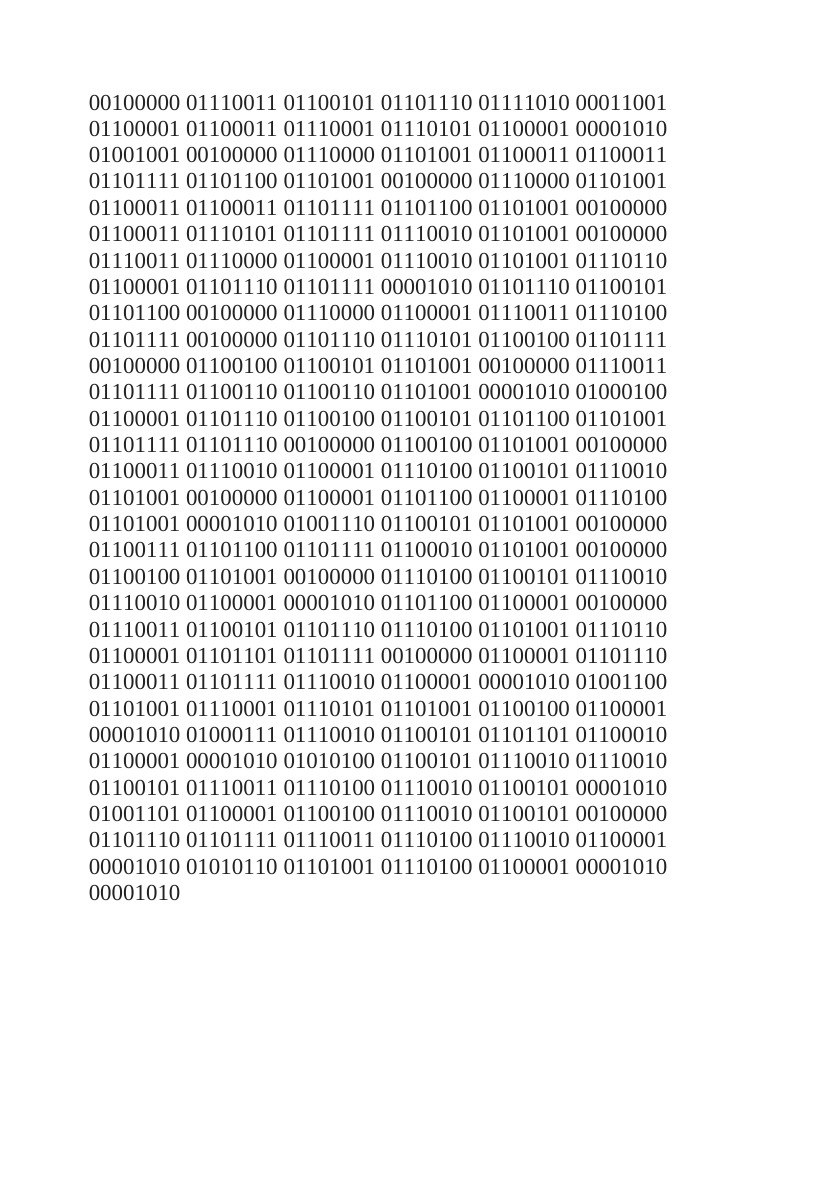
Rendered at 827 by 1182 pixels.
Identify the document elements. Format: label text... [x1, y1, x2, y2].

text 00100000 01110011 01100101 01101110 01111010 00011001 01100001 01100011 01110001 01110101 01100001 00001010 01001001 00100000 01110000 01101001 01100011 01100011 01101111 01101100 01101001 00100000 01110000 01101001 01100011 01100011 01101111 01101100 01101001 00100000 01100011 01110101 01101111 01110010 01101001 00100000 01110011 01110000 01100001 01110010 01101001 01110110 01100001 01101110 01101111 00001010 01101110 01100101 01101100 00100000 01110000 01100001 01110011 01110100 01101111 00100000 01101110 01110101 01100100 01101111 00100000 01100100 01100101 01101001 00100000 01110011 01101111 01100110 01100110 01101001 00001010 01000100 01100001 01101110 01100100 01100101 01101100 01101001 01101111 01101110 00100000 01100100 01101001 00100000 01100011 01110010 01100001 01110100 01100101 01110010 01101001 00100000 01100001 01101100 01100001 01110100 01101001 00001010 01001110 01100101 01101001 00100000 01100111 01101100 01101111 01100010 01101001 00100000 01100100 01101001 00100000 01110100 01100101 01110010 01110010 01100001 00001010 01101100 01100001 00100000 01110011 01100101 01101110 01110100 01101001 01110110 01100001 01101101 01101111 00100000 01100001 01101110 01100011 01101111 01110010 01100001 00001010 01001100 01101001 01110001 01110101 01101001 01100100 01100001 00001010 01000111 01110010 01100101 01101101 01100010 01100001 00001010 01010100 01100101 01110010 01110010 01100101 01110011 01110100 01110010 01100101 00001010 01001101 01100001 01100100 01110010 01100101 00100000 01101110 01101111 01110011 01110100 01110010 01100001 00001010 01010110 01101001 01110100 01100001 00001010 00001010 [88, 88, 738, 906]
